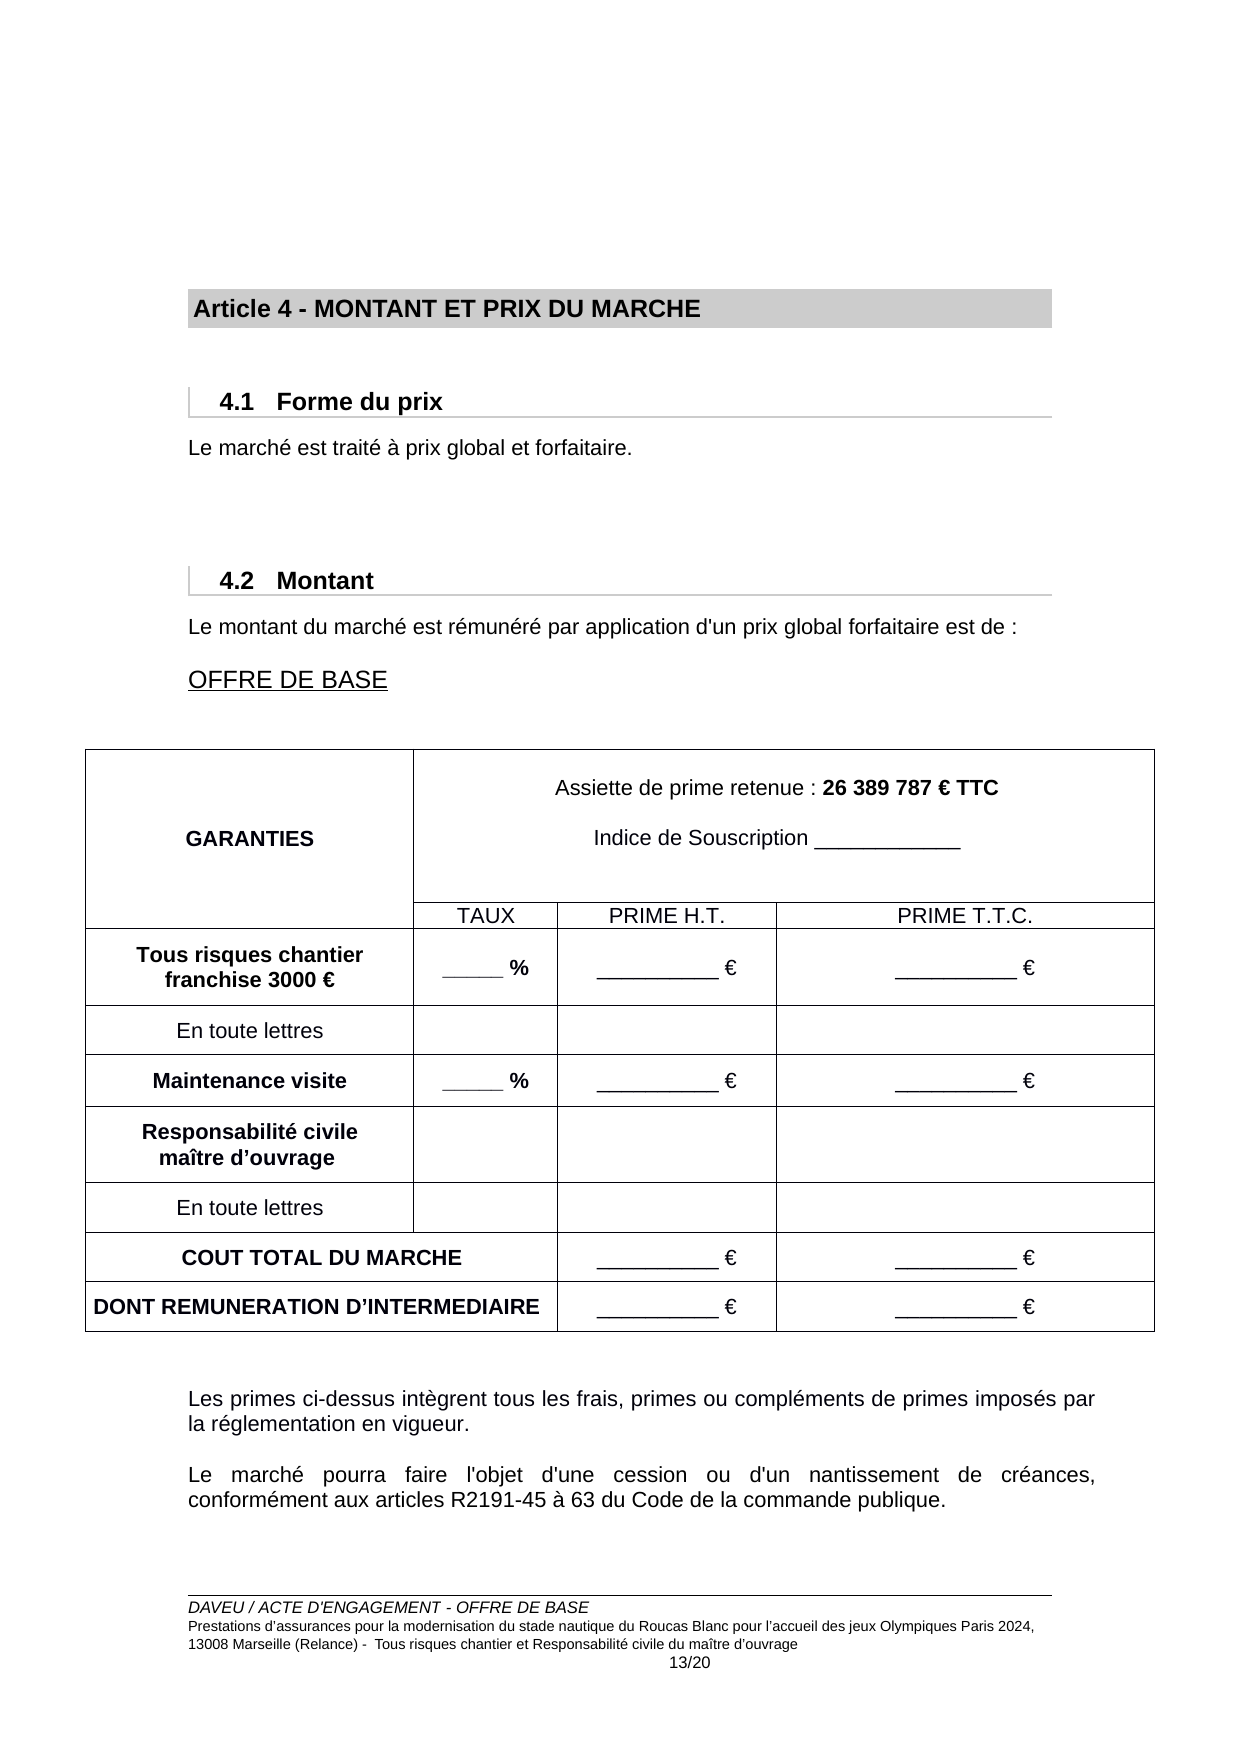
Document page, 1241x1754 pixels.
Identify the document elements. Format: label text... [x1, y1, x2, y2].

table_cell __________ € [558, 929, 776, 1005]
table_cell __________ € [558, 1233, 776, 1281]
table_cell __________ € [777, 1055, 1154, 1106]
table_cell COUT TOTAL DU MARCHE [86, 1233, 557, 1281]
subtitle MONTANT ET PRIX DU MARCHE [190, 291, 1050, 326]
table_cell [777, 1006, 1154, 1054]
table_cell [777, 1183, 1154, 1232]
table_cell PRIME T.T.C. [777, 903, 1154, 928]
table_cell En toute lettres [86, 1006, 413, 1054]
table_cell _____ % [414, 929, 557, 1005]
table_cell __________ € [777, 1233, 1154, 1281]
table_cell DONT REMUNERATION D’INTERMEDIAIRE [86, 1282, 557, 1331]
table_cell __________ € [777, 929, 1154, 1005]
subtitle Montant [190, 566, 1052, 594]
table_cell Responsabilité civile maître d’ouvrage [86, 1107, 413, 1182]
table_cell __________ € [558, 1055, 776, 1106]
table_cell [558, 1107, 776, 1182]
table_cell Maintenance visite [86, 1055, 413, 1106]
table_cell __________ € [558, 1282, 776, 1331]
table_header GARANTIES [86, 750, 413, 928]
table_cell [558, 1183, 776, 1232]
table_cell [414, 1183, 557, 1232]
table_cell _____ % [414, 1055, 557, 1106]
table_cell [558, 1006, 776, 1054]
table_cell Tous risques chantier franchise 3000 € [86, 929, 413, 1005]
text Le marché est traité à prix global et forfaitaire. [188, 435, 1052, 461]
table_cell En toute lettres [86, 1183, 413, 1232]
text OFFRE DE BASE [188, 664, 1052, 693]
table_cell [777, 1107, 1154, 1182]
table_header Assiette de prime retenue : 26 389 787 € TTC Indice de Souscription ____________ [414, 750, 1154, 902]
text Le montant du marché est rémunéré par application d'un prix global forfaitaire est de : [188, 614, 1052, 639]
table_cell [414, 1107, 557, 1182]
table_cell __________ € [777, 1282, 1154, 1331]
table_cell [414, 1006, 557, 1054]
table_cell PRIME H.T. [558, 903, 776, 928]
text Les primes ci-dessus intègrent tous les frais, primes ou compléments de primes imposés par la réglementation en vigueur. [188, 1386, 1097, 1436]
subtitle Forme du prix [190, 387, 1052, 416]
table_cell TAUX [414, 903, 557, 928]
text Le marché pourra faire l'objet d'une cession ou d'un nantissement de créances, conformément aux articles R2191-45 à 63 du Code de la commande publique. [188, 1461, 1097, 1512]
